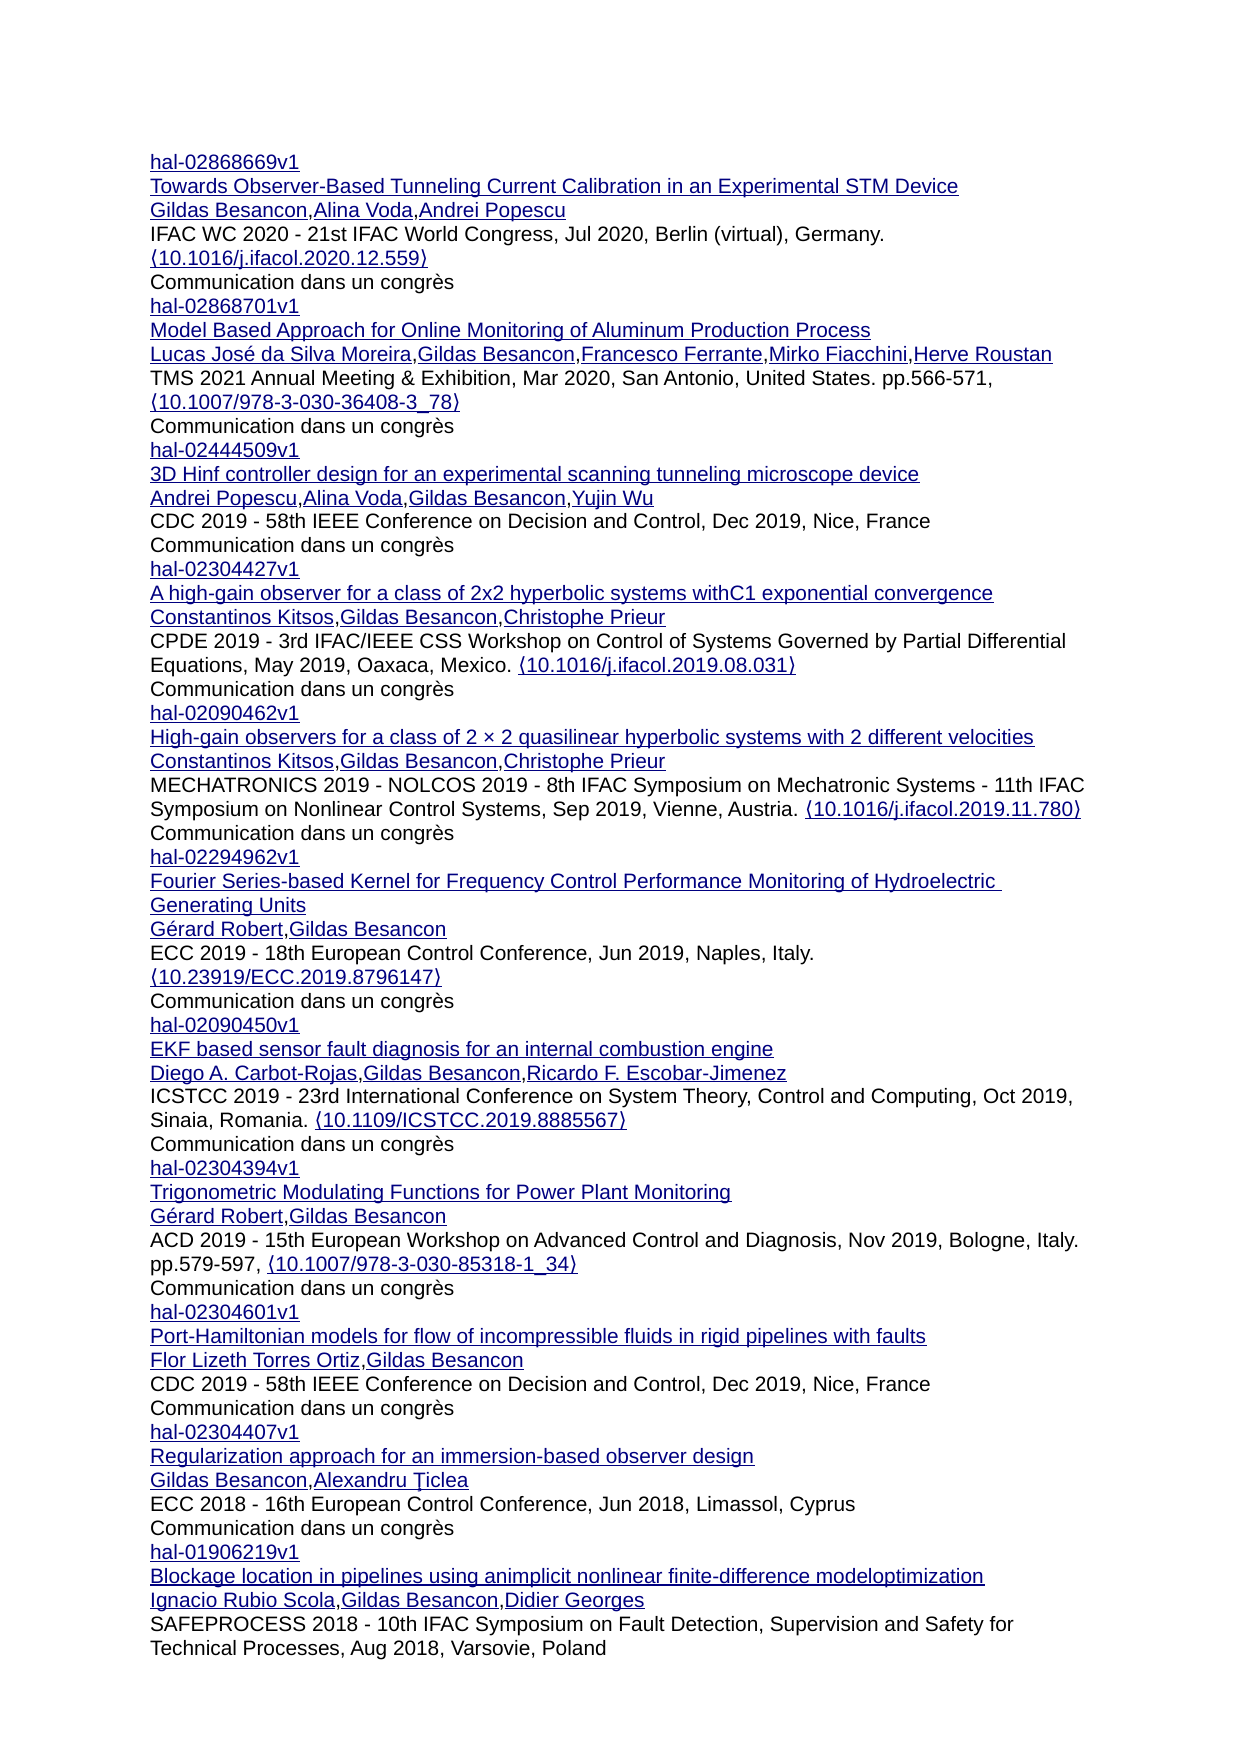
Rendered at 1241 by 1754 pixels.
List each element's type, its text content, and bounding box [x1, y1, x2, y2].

table_cell Port-Hamiltonian models for flow of incompressible fluids in rigid pipelines with faults Flor Lizeth Torres Ortiz,Gildas Besancon CDC 2019 - 58th IEEE Conference on Decision and Control, Dec 2019, Nice, France Communication dans un congrès hal-02304407v1 [150, 1324, 1090, 1444]
table_cell A high-gain observer for a class of 2x2 hyperbolic systems withC1 exponential convergence Constantinos Kitsos,Gildas Besancon,Christophe Prieur CPDE 2019 - 3rd IFAC/IEEE CSS Workshop on Control of Systems Governed by Partial Differential Equations, May 2019, Oaxaca, Mexico. ⟨10.1016/j.ifacol.2019.08.031⟩ Communication dans un congrès hal-02090462v1 [150, 581, 1090, 725]
table_cell Trigonometric Modulating Functions for Power Plant Monitoring Gérard Robert,Gildas Besancon ACD 2019 - 15th European Workshop on Advanced Control and Diagnosis, Nov 2019, Bologne, Italy. pp.579-597, ⟨10.1007/978-3-030-85318-1_34⟩ Communication dans un congrès hal-02304601v1 [150, 1180, 1090, 1324]
table_cell Model Based Approach for Online Monitoring of Aluminum Production Process Lucas José da Silva Moreira,Gildas Besancon,Francesco Ferrante,Mirko Fiacchini,Herve Roustan TMS 2021 Annual Meeting & Exhibition, Mar 2020, San Antonio, United States. pp.566-571, ⟨10.1007/978-3-030-36408-3_78⟩ Communication dans un congrès hal-02444509v1 [150, 318, 1090, 461]
table_cell Towards Observer-Based Tunneling Current Calibration in an Experimental STM Device Gildas Besancon,Alina Voda,Andrei Popescu IFAC WC 2020 - 21st IFAC World Congress, Jul 2020, Berlin (virtual), Germany. ⟨10.1016/j.ifacol.2020.12.559⟩ Communication dans un congrès hal-02868701v1 [150, 174, 1090, 318]
table_cell Regularization approach for an immersion-based observer design Gildas Besancon,Alexandru Ţiclea ECC 2018 - 16th European Control Conference, Jun 2018, Limassol, Cyprus Communication dans un congrès hal-01906219v1 [150, 1444, 1090, 1563]
table_cell Fourier Series-based Kernel for Frequency Control Performance Monitoring of Hydroelectric Generating Units Gérard Robert,Gildas Besancon ECC 2019 - 18th European Control Conference, Jun 2019, Naples, Italy. ⟨10.23919/ECC.2019.8796147⟩ Communication dans un congrès hal-02090450v1 [150, 869, 1090, 1036]
table_cell hal-02868669v1 [150, 150, 1090, 174]
table_cell High-gain observers for a class of 2 × 2 quasilinear hyperbolic systems with 2 different velocities Constantinos Kitsos,Gildas Besancon,Christophe Prieur MECHATRONICS 2019 - NOLCOS 2019 - 8th IFAC Symposium on Mechatronic Systems - 11th IFAC Symposium on Nonlinear Control Systems, Sep 2019, Vienne, Austria. ⟨10.1016/j.ifacol.2019.11.780⟩ Communication dans un congrès hal-02294962v1 [150, 725, 1090, 869]
table_cell Blockage location in pipelines using animplicit nonlinear finite-difference modeloptimization Ignacio Rubio Scola,Gildas Besancon,Didier Georges SAFEPROCESS 2018 - 10th IFAC Symposium on Fault Detection, Supervision and Safety for Technical Processes, Aug 2018, Varsovie, Poland [150, 1564, 1090, 1659]
table_cell 3D Hinf controller design for an experimental scanning tunneling microscope device Andrei Popescu,Alina Voda,Gildas Besancon,Yujin Wu CDC 2019 - 58th IEEE Conference on Decision and Control, Dec 2019, Nice, France Communication dans un congrès hal-02304427v1 [150, 461, 1090, 581]
table_cell EKF based sensor fault diagnosis for an internal combustion engine Diego A. Carbot-Rojas,Gildas Besancon,Ricardo F. Escobar-Jimenez ICSTCC 2019 - 23rd International Conference on System Theory, Control and Computing, Oct 2019, Sinaia, Romania. ⟨10.1109/ICSTCC.2019.8885567⟩ Communication dans un congrès hal-02304394v1 [150, 1036, 1090, 1180]
